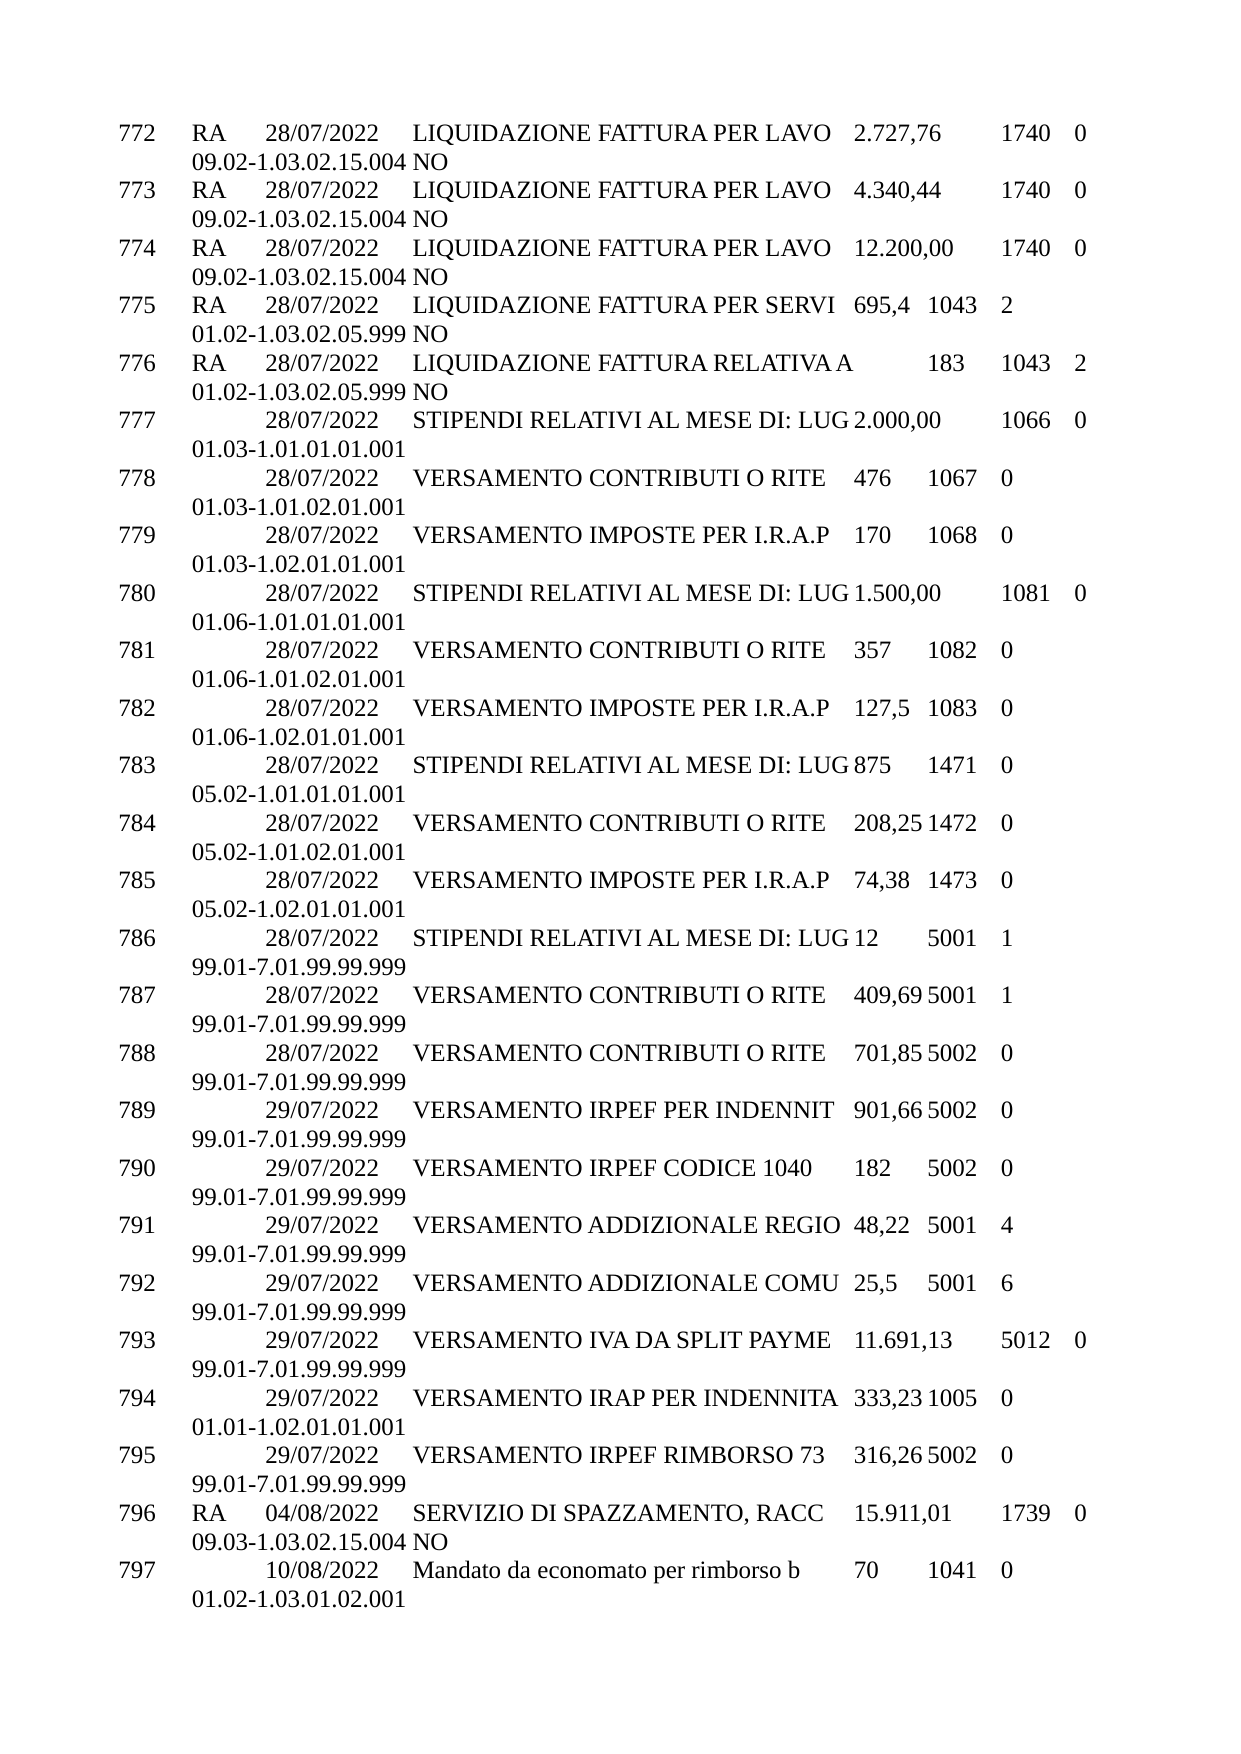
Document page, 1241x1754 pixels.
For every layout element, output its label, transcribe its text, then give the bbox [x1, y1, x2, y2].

text 794 29/07/2022 VERSAMENTO IRAP PER INDENNITA 333,23 1005 0 01.01-1.02.01.01.001 [118, 1383, 1122, 1441]
text 783 28/07/2022 STIPENDI RELATIVI AL MESE DI: LUG 875 1471 0 05.02-1.01.01.01.001 [118, 751, 1122, 808]
text 790 29/07/2022 VERSAMENTO IRPEF CODICE 1040 182 5002 0 99.01-7.01.99.99.999 [118, 1153, 1122, 1211]
text 795 29/07/2022 VERSAMENTO IRPEF RIMBORSO 73 316,26 5002 0 99.01-7.01.99.99.999 [118, 1441, 1122, 1498]
text 796 RA 04/08/2022 SERVIZIO DI SPAZZAMENTO, RACC 15.911,01 1739 0 09.03-1.03.02.15.004 NO [118, 1498, 1122, 1556]
text 797 10/08/2022 Mandato da economato per rimborso b 70 1041 0 01.02-1.03.01.02.001 [118, 1556, 1122, 1613]
text 778 28/07/2022 VERSAMENTO CONTRIBUTI O RITE 476 1067 0 01.03-1.01.02.01.001 [118, 463, 1122, 521]
text 773 RA 28/07/2022 LIQUIDAZIONE FATTURA PER LAVO 4.340,44 1740 0 09.02-1.03.02.15.004 NO [118, 176, 1122, 233]
text 775 RA 28/07/2022 LIQUIDAZIONE FATTURA PER SERVI 695,4 1043 2 01.02-1.03.02.05.999 NO [118, 291, 1122, 348]
text 789 29/07/2022 VERSAMENTO IRPEF PER INDENNIT 901,66 5002 0 99.01-7.01.99.99.999 [118, 1096, 1122, 1153]
text 787 28/07/2022 VERSAMENTO CONTRIBUTI O RITE 409,69 5001 1 99.01-7.01.99.99.999 [118, 981, 1122, 1038]
text 774 RA 28/07/2022 LIQUIDAZIONE FATTURA PER LAVO 12.200,00 1740 0 09.02-1.03.02.15.004 NO [118, 233, 1122, 291]
text 772 RA 28/07/2022 LIQUIDAZIONE FATTURA PER LAVO 2.727,76 1740 0 09.02-1.03.02.15.004 NO [118, 118, 1122, 176]
text 788 28/07/2022 VERSAMENTO CONTRIBUTI O RITE 701,85 5002 0 99.01-7.01.99.99.999 [118, 1038, 1122, 1096]
text 777 28/07/2022 STIPENDI RELATIVI AL MESE DI: LUG 2.000,00 1066 0 01.03-1.01.01.01.001 [118, 406, 1122, 463]
text 780 28/07/2022 STIPENDI RELATIVI AL MESE DI: LUG 1.500,00 1081 0 01.06-1.01.01.01.001 [118, 578, 1122, 636]
text 792 29/07/2022 VERSAMENTO ADDIZIONALE COMU 25,5 5001 6 99.01-7.01.99.99.999 [118, 1268, 1122, 1326]
text 776 RA 28/07/2022 LIQUIDAZIONE FATTURA RELATIVA A 183 1043 2 01.02-1.03.02.05.999 NO [118, 348, 1122, 406]
text 786 28/07/2022 STIPENDI RELATIVI AL MESE DI: LUG 12 5001 1 99.01-7.01.99.99.999 [118, 923, 1122, 981]
text 793 29/07/2022 VERSAMENTO IVA DA SPLIT PAYME 11.691,13 5012 0 99.01-7.01.99.99.999 [118, 1326, 1122, 1383]
text 785 28/07/2022 VERSAMENTO IMPOSTE PER I.R.A.P 74,38 1473 0 05.02-1.02.01.01.001 [118, 866, 1122, 923]
text 782 28/07/2022 VERSAMENTO IMPOSTE PER I.R.A.P 127,5 1083 0 01.06-1.02.01.01.001 [118, 693, 1122, 751]
text 781 28/07/2022 VERSAMENTO CONTRIBUTI O RITE 357 1082 0 01.06-1.01.02.01.001 [118, 636, 1122, 693]
text 779 28/07/2022 VERSAMENTO IMPOSTE PER I.R.A.P 170 1068 0 01.03-1.02.01.01.001 [118, 521, 1122, 578]
text 784 28/07/2022 VERSAMENTO CONTRIBUTI O RITE 208,25 1472 0 05.02-1.01.02.01.001 [118, 808, 1122, 866]
text 791 29/07/2022 VERSAMENTO ADDIZIONALE REGIO 48,22 5001 4 99.01-7.01.99.99.999 [118, 1211, 1122, 1268]
